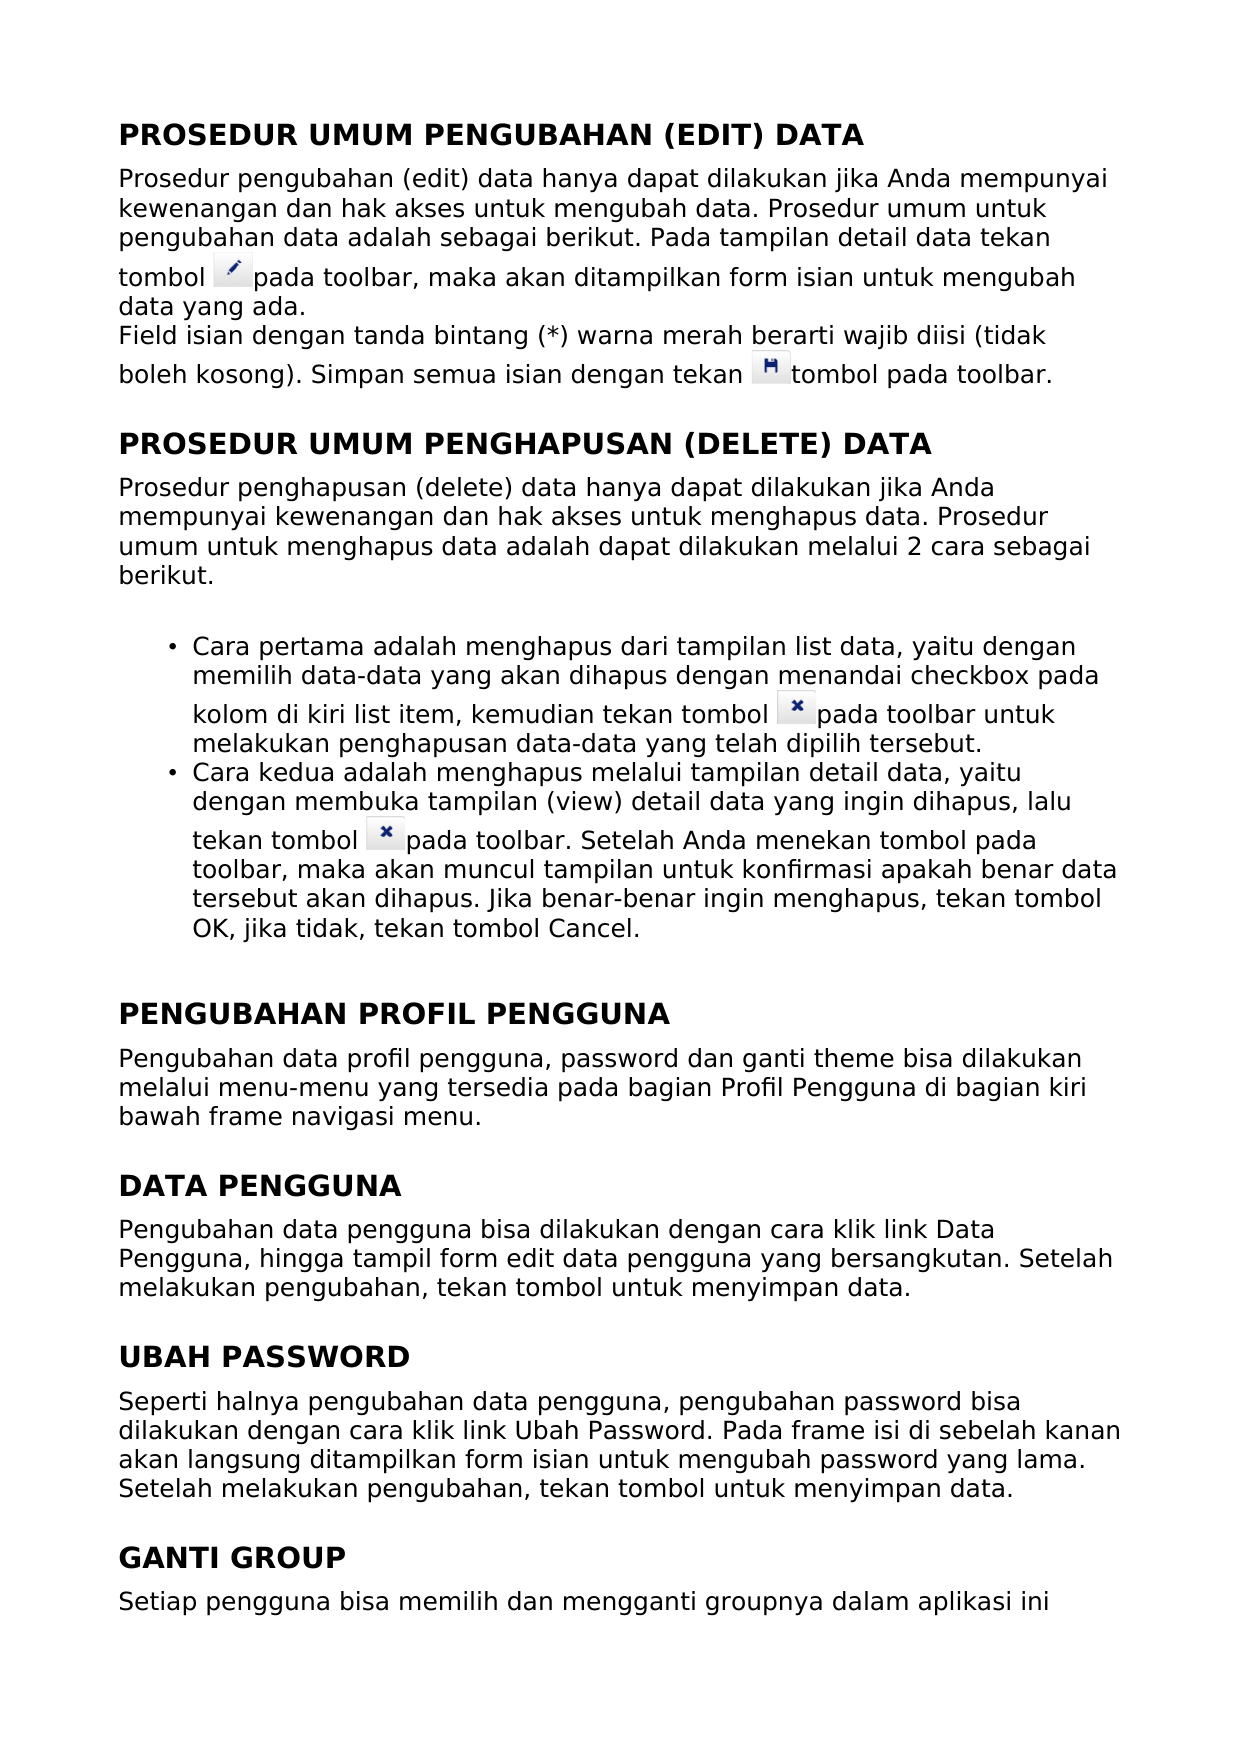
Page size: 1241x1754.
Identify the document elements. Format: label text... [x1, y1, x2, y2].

text Prosedur penghapusan (delete) data hanya dapat dilakukan jika Anda mempunyai kewenangan dan hak akses untuk menghapus data. Prosedur umum untuk menghapus data adalah dapat dilakukan melalui 2 cara sebagai berikut. [118, 473, 1122, 590]
subtitle PROSEDUR UMUM PENGHAPUSAN (DELETE) DATA [118, 427, 1122, 461]
subtitle DATA PENGGUNA [118, 1169, 1122, 1203]
text Seperti halnya pengubahan data pengguna, pengubahan password bisa dilakukan dengan cara klik link Ubah Password. Pada frame isi di sebelah kanan akan langsung ditampilkan form isian untuk mengubah password yang lama. Setelah melakukan pengubahan, tekan tombol untuk menyimpan data. [118, 1387, 1122, 1503]
subtitle UBAH PASSWORD [118, 1340, 1122, 1374]
subtitle GANTI GROUP [118, 1541, 1122, 1575]
text Pengubahan data profil pengguna, password dan ganti theme bisa dilakukan melalui menu-menu yang tersedia pada bagian Profil Pengguna di bagian kiri bawah frame navigasi menu. [118, 1044, 1122, 1131]
list Cara pertama adalah menghapus dari tampilan list data, yaitu dengan memilih data-data yang akan dihapus dengan menandai checkbox pada kolom di kiri list item, kemudian tekan tombol pada toolbar untuk melakukan penghapusan data-data yang telah dipilih tersebut. [177, 632, 1122, 758]
picture [777, 690, 817, 724]
text Pengubahan data pengguna bisa dilakukan dengan cara klik link Data Pengguna, hingga tampil form edit data pengguna yang bersangkutan. Setelah melakukan pengubahan, tekan tombol untuk menyimpan data. [118, 1215, 1122, 1303]
list Cara kedua adalah menghapus melalui tampilan detail data, yaitu dengan membuka tampilan (view) detail data yang ingin dihapus, lalu tekan tombol pada toolbar. Setelah Anda menekan tombol pada toolbar, maka akan muncul tampilan untuk konfirmasi apakah benar data tersebut akan dihapus. Jika benar-benar ingin menghapus, tekan tombol OK, jika tidak, tekan tombol Cancel. [177, 758, 1122, 943]
text Setiap pengguna bisa memilih dan mengganti groupnya dalam aplikasi ini [118, 1587, 1122, 1617]
subtitle PENGUBAHAN PROFIL PENGGUNA [118, 997, 1122, 1031]
text Prosedur pengubahan (edit) data hanya dapat dilakukan jika Anda mempunyai kewenangan dan hak akses untuk mengubah data. Prosedur umum untuk pengubahan data adalah sebagai berikut. Pada tampilan detail data tekan tombol pada toolbar, maka akan ditampilkan form isian untuk mengubah data yang ada. Field isian dengan tanda bintang (*) warna merah berarti wajib diisi (tidak boleh kosong). Simpan semua isian dengan tekan tombol pada toolbar. [118, 164, 1122, 389]
subtitle PROSEDUR UMUM PENGUBAHAN (EDIT) DATA [118, 118, 1122, 152]
picture [751, 350, 791, 384]
picture [366, 816, 406, 850]
picture [213, 252, 253, 287]
